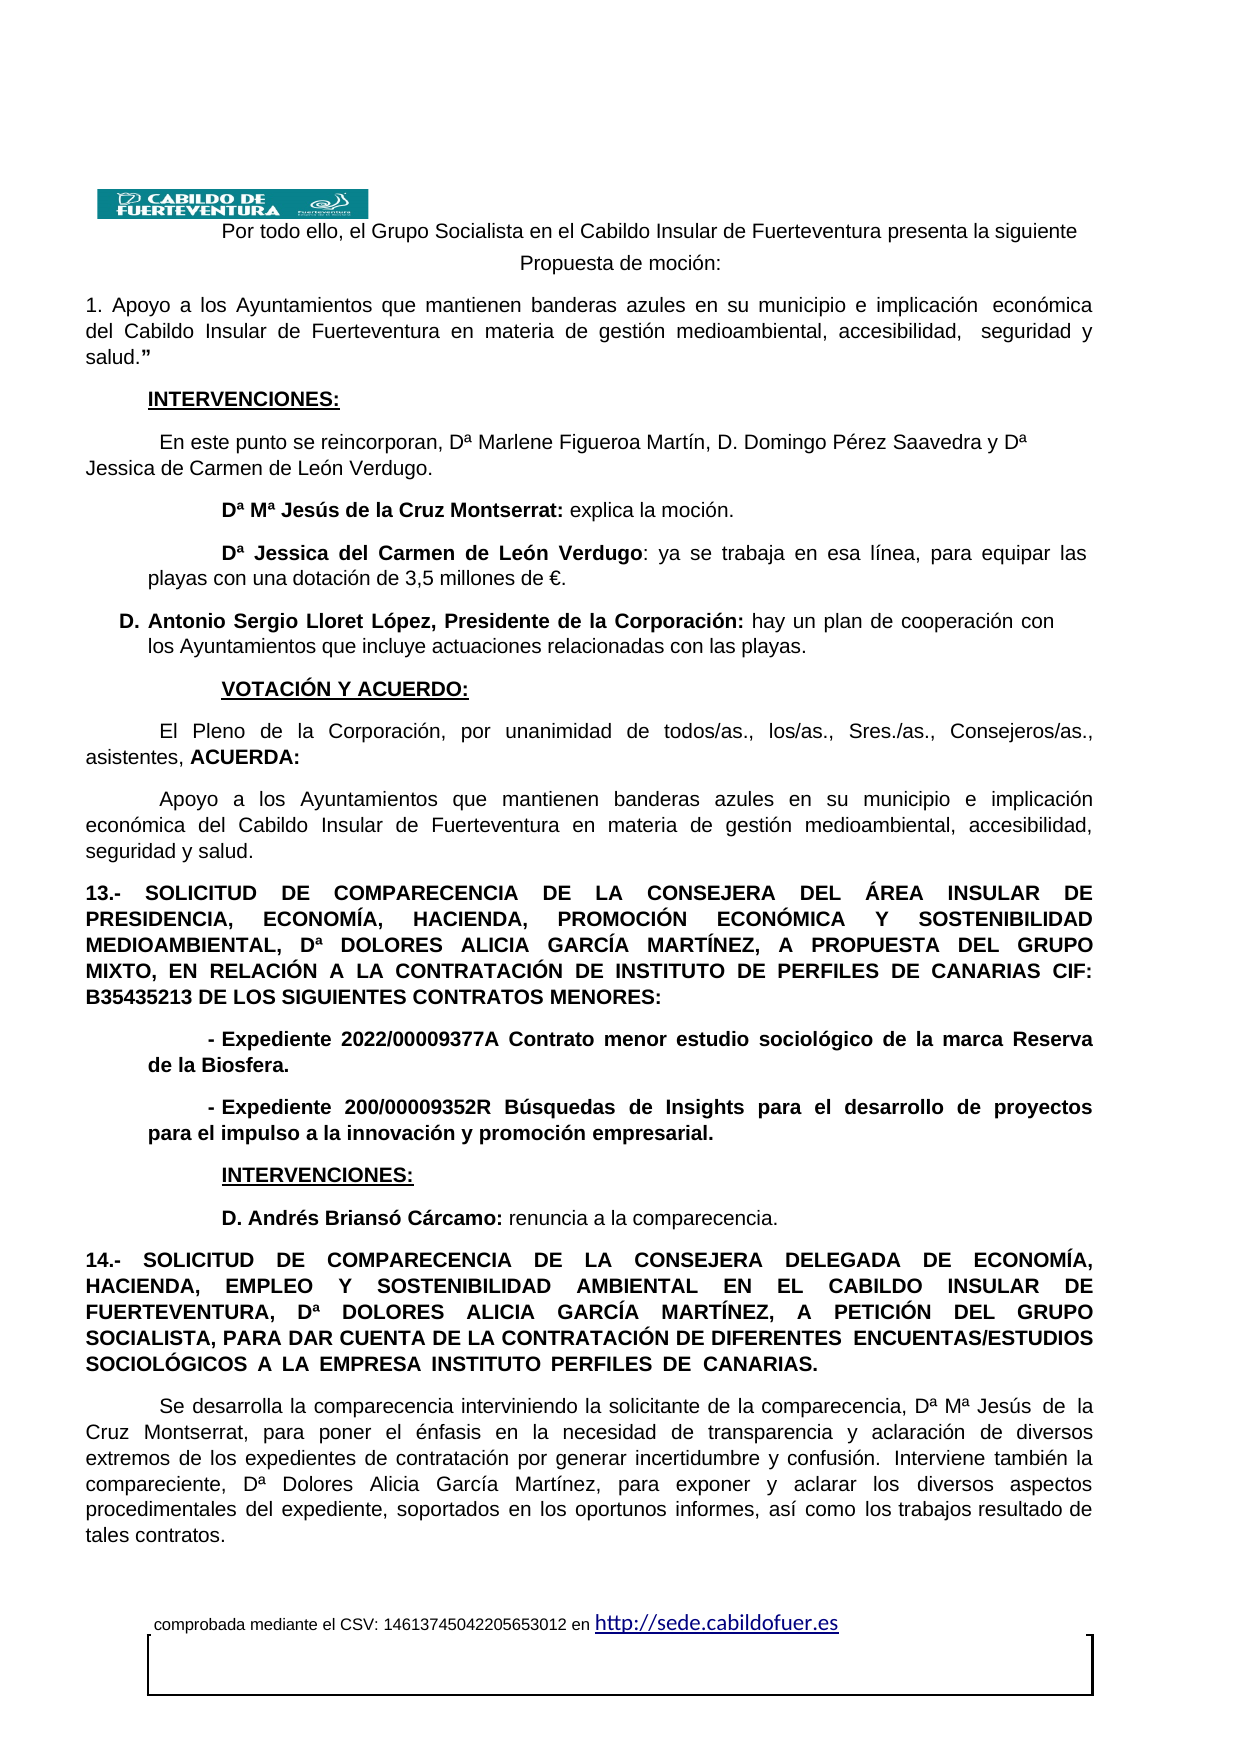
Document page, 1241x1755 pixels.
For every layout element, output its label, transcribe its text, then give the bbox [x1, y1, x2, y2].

list Antonio Sergio Lloret López, Presidente de la Corporación: hay un plan de cooperación con los Ayuntamientos que incluye actuaciones relacionadas con las playas. [119, 608, 1093, 658]
text D. Andrés Briansó Cárcamo: renuncia a la comparecencia. [221, 1206, 1107, 1229]
list Expediente 2022/00009377A Contrato menor estudio sociológico de la marca Reserva de la Biosfera. [134, 1027, 1093, 1077]
subtitle 13.- SOLICITUD DE COMPARECENCIA DE LA CONSEJERA DEL ÁREA INSULAR DE PRESIDENCIA, ECONOMÍA, HACIENDA, PROMOCIÓN ECONÓMICA Y SOSTENIBILIDAD MEDIOAMBIENTAL, Dª DOLORES ALICIA GARCÍA MARTÍNEZ, A PROPUESTA DEL GRUPO MIXTO, EN RELACIÓN A LA CONTRATACIÓN DE INSTITUTO DE PERFILES DE CANARIAS CIF: B35435213 DE LOS SIGUIENTES CONTRATOS MENORES: [85, 881, 1093, 1008]
text Se desarrolla la comparecencia interviniendo la solicitante de la comparecencia, Dª Mª Jesús de la Cruz Montserrat, para poner el énfasis en la necesidad de transparencia y aclaración de diversos extremos de los expedientes de contratación por generar incertidumbre y confusión. Interviene también la compareciente, Dª Dolores Alicia García Martínez, para exponer y aclarar los diversos aspectos procedimentales del expediente, soportados en los oportunos informes, así como los trabajos resultado de tales contratos. [85, 1394, 1093, 1547]
subtitle INTERVENCIONES: [148, 387, 1107, 411]
text INTERVENCIONES: [221, 1163, 1107, 1187]
picture [97, 189, 369, 219]
subtitle 14.- SOLICITUD DE COMPARECENCIA DE LA CONSEJERA DELEGADA DE ECONOMÍA, HACIENDA, EMPLEO Y SOSTENIBILIDAD AMBIENTAL EN EL CABILDO INSULAR DE FUERTEVENTURA, Dª DOLORES ALICIA GARCÍA MARTÍNEZ, A PETICIÓN DEL GRUPO SOCIALISTA, PARA DAR CUENTA DE LA CONTRATACIÓN DE DIFERENTES ENCUENTAS/ESTUDIOS SOCIOLÓGICOS A LA EMPRESA INSTITUTO PERFILES DE CANARIAS. [85, 1248, 1093, 1376]
text Por todo ello, el Grupo Socialista en el Cabildo Insular de Fuerteventura presenta la siguiente [221, 219, 1107, 243]
text 1. Apoyo a los Ayuntamientos que mantienen banderas azules en su municipio e implicación económica del Cabildo Insular de Fuerteventura en materia de gestión medioambiental, accesibilidad, seguridad y salud.” [85, 293, 1093, 369]
text El Pleno de la Corporación, por unanimidad de todos/as., los/as., Sres./as., Consejeros/as., asistentes, ACUERDA: [85, 719, 1093, 769]
list Expediente 200/00009352R Búsquedas de Insights para el desarrollo de proyectos para el impulso a la innovación y promoción empresarial. [134, 1095, 1093, 1145]
text Propuesta de moción: [490, 251, 751, 275]
text Dª Jessica del Carmen de León Verdugo: ya se trabaja en esa línea, para equipar las playas con una dotación de 3,5 millones de €. [148, 540, 1093, 590]
text En este punto se reincorporan, Dª Marlene Figueroa Martín, D. Domingo Pérez Saavedra y Dª Jessica de Carmen de León Verdugo. [85, 430, 1093, 479]
subtitle VOTACIÓN Y ACUERDO: [221, 677, 1107, 701]
text Dª Mª Jesús de la Cruz Montserrat: explica la moción. [221, 498, 1107, 522]
text Apoyo a los Ayuntamientos que mantienen banderas azules en su municipio e implicación económica del Cabildo Insular de Fuerteventura en materia de gestión medioambiental, accesibilidad, seguridad y salud. [85, 787, 1093, 863]
